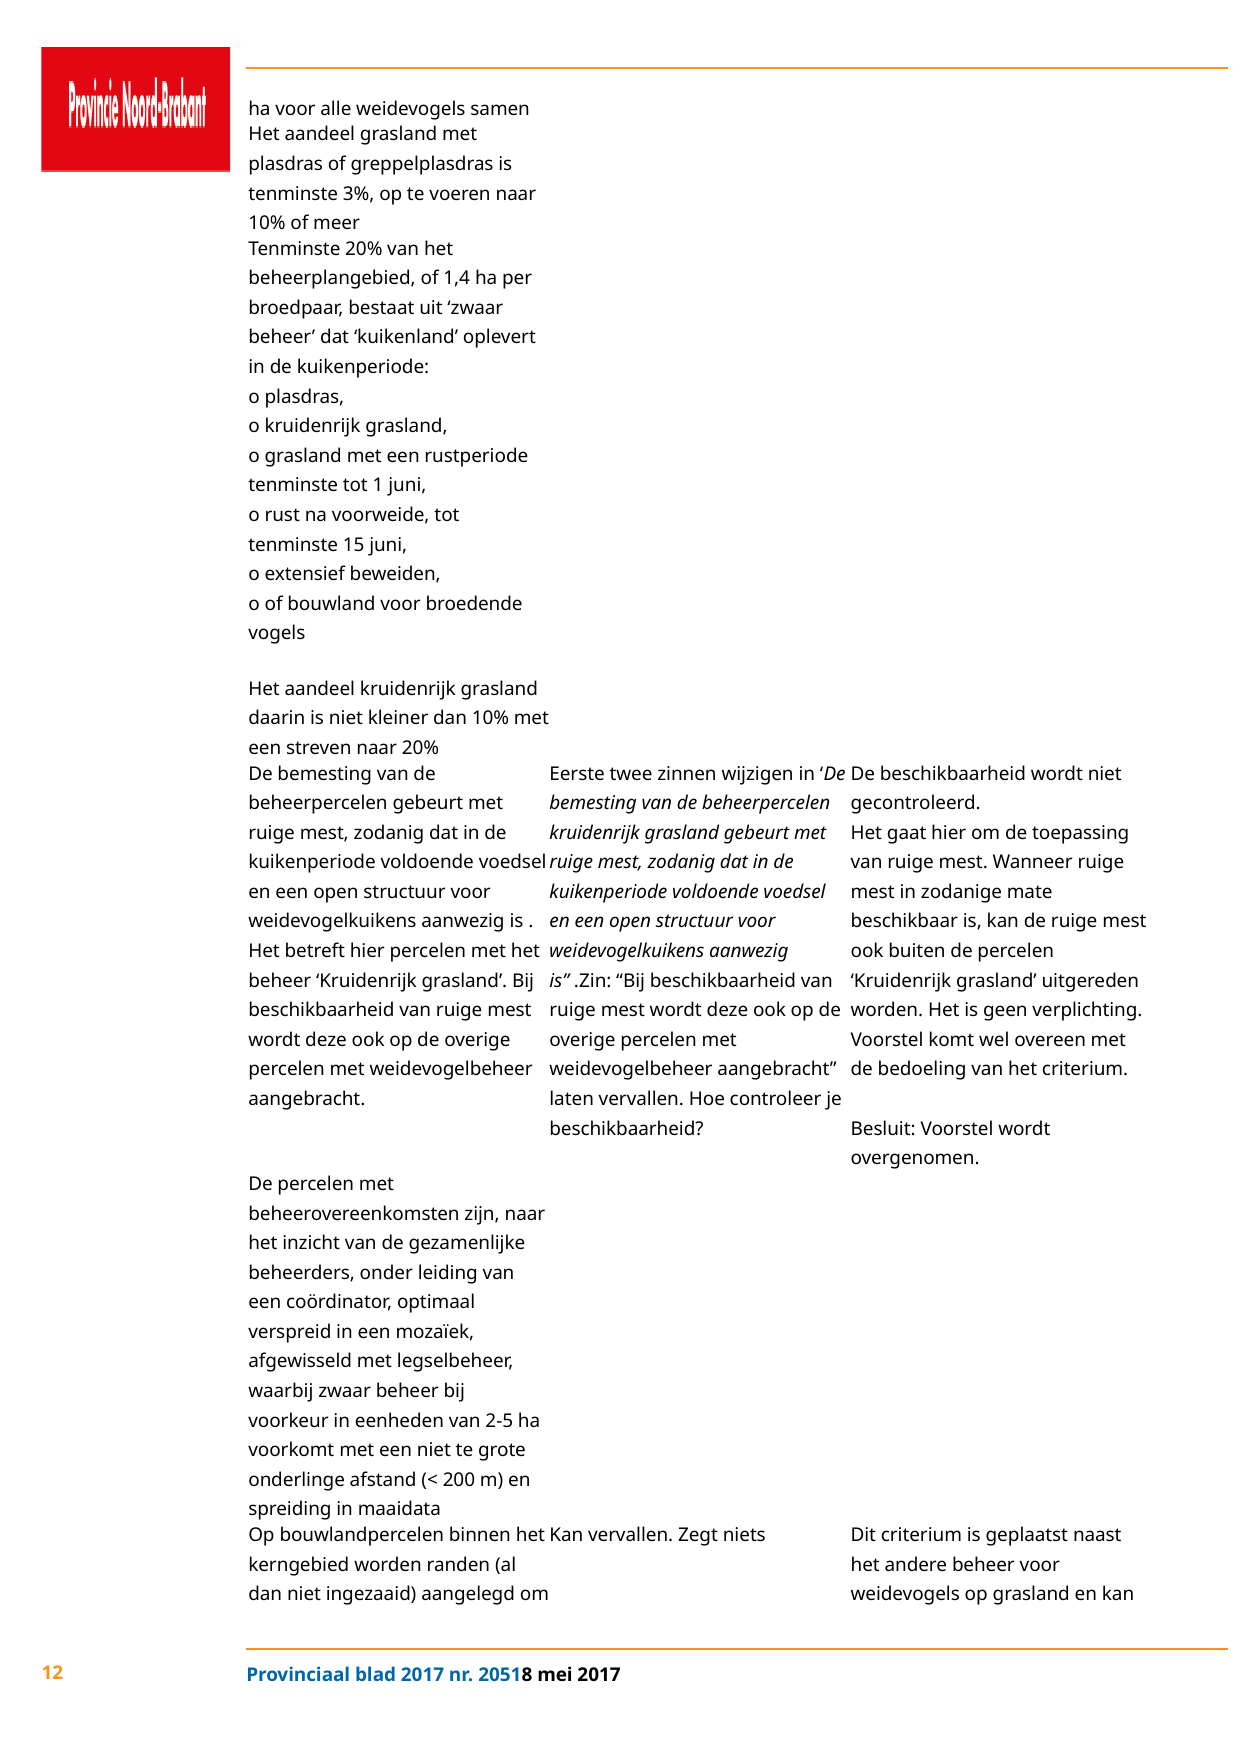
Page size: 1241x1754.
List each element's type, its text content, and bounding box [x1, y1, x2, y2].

table_cell De percelen met beheerovereenkomsten zijn, naar het inzicht van de gezamenlijke beheerders, onder leiding van een coördinator, optimaal verspreid in een mozaïek, afgewisseld met legselbeheer, waarbij zwaar beheer bij voorkeur in eenheden van 2-5 ha voorkomt met een niet te grote onderlinge afstand (< 200 m) en spreiding in maaidata [248, 1170, 549, 1521]
picture [41, 47, 231, 172]
table_cell [850, 95, 1152, 121]
table_cell De bemesting van de beheerpercelen gebeurt met ruige mest, zodanig dat in de kuikenperiode voldoende voedsel en een open structuur voor weidevogelkuikens aanwezig is . Het betreft hier percelen met het beheer ‘Kruidenrijk grasland’. Bij beschikbaarheid van ruige mest wordt deze ook op de overige percelen met weidevogelbeheer aangebracht. [248, 760, 549, 1170]
table_cell [850, 675, 1152, 760]
table_cell Op bouwlandpercelen binnen het kerngebied worden randen (al dan niet ingezaaid) aangelegd om [248, 1521, 549, 1606]
table_cell [850, 121, 1152, 235]
table_cell ha voor alle weidevogels samen [248, 95, 549, 121]
table_cell [850, 1170, 1152, 1521]
table_cell [549, 95, 850, 121]
table_cell De beschikbaarheid wordt niet gecontroleerd. Het gaat hier om de toepassing van ruige mest. Wanneer ruige mest in zodanige mate beschikbaar is, kan de ruige mest ook buiten de percelen ‘Kruidenrijk grasland’ uitgereden worden. Het is geen verplichting. Voorstel komt wel overeen met de bedoeling van het criterium. Besluit: Voorstel wordt overgenomen. [850, 760, 1152, 1170]
table_cell Dit criterium is geplaatst naast het andere beheer voor weidevogels op grasland en kan [850, 1521, 1152, 1606]
table_cell Kan vervallen. Zegt niets [549, 1521, 850, 1606]
table_cell [549, 121, 850, 235]
table_cell Tenminste 20% van het beheerplangebied, of 1,4 ha per broedpaar, bestaat uit ‘zwaar beheer’ dat ‘kuikenland’ oplevert in de kuikenperiode: o plasdras, o kruidenrijk grasland, o grasland met een rustperiode tenminste tot 1 juni, o rust na voorweide, tot tenminste 15 juni, o extensief beweiden, o of bouwland voor broedende vogels [248, 235, 549, 675]
table_cell [549, 675, 850, 760]
table_cell [549, 1170, 850, 1521]
table_cell Het aandeel grasland met plasdras of greppelplasdras is tenminste 3%, op te voeren naar 10% of meer [248, 121, 549, 235]
table_cell Eerste twee zinnen wijzigen in ‘De bemesting van de beheerpercelen kruidenrijk grasland gebeurt met ruige mest, zodanig dat in de kuikenperiode voldoende voedsel en een open structuur voor weidevogelkuikens aanwezig is” .Zin: “Bij beschikbaarheid van ruige mest wordt deze ook op de overige percelen met weidevogelbeheer aangebracht” laten vervallen. Hoe controleer je beschikbaarheid? [549, 760, 850, 1170]
table_cell [549, 235, 850, 675]
table_cell [850, 235, 1152, 675]
table_cell Het aandeel kruidenrijk grasland daarin is niet kleiner dan 10% met een streven naar 20% [248, 675, 549, 760]
